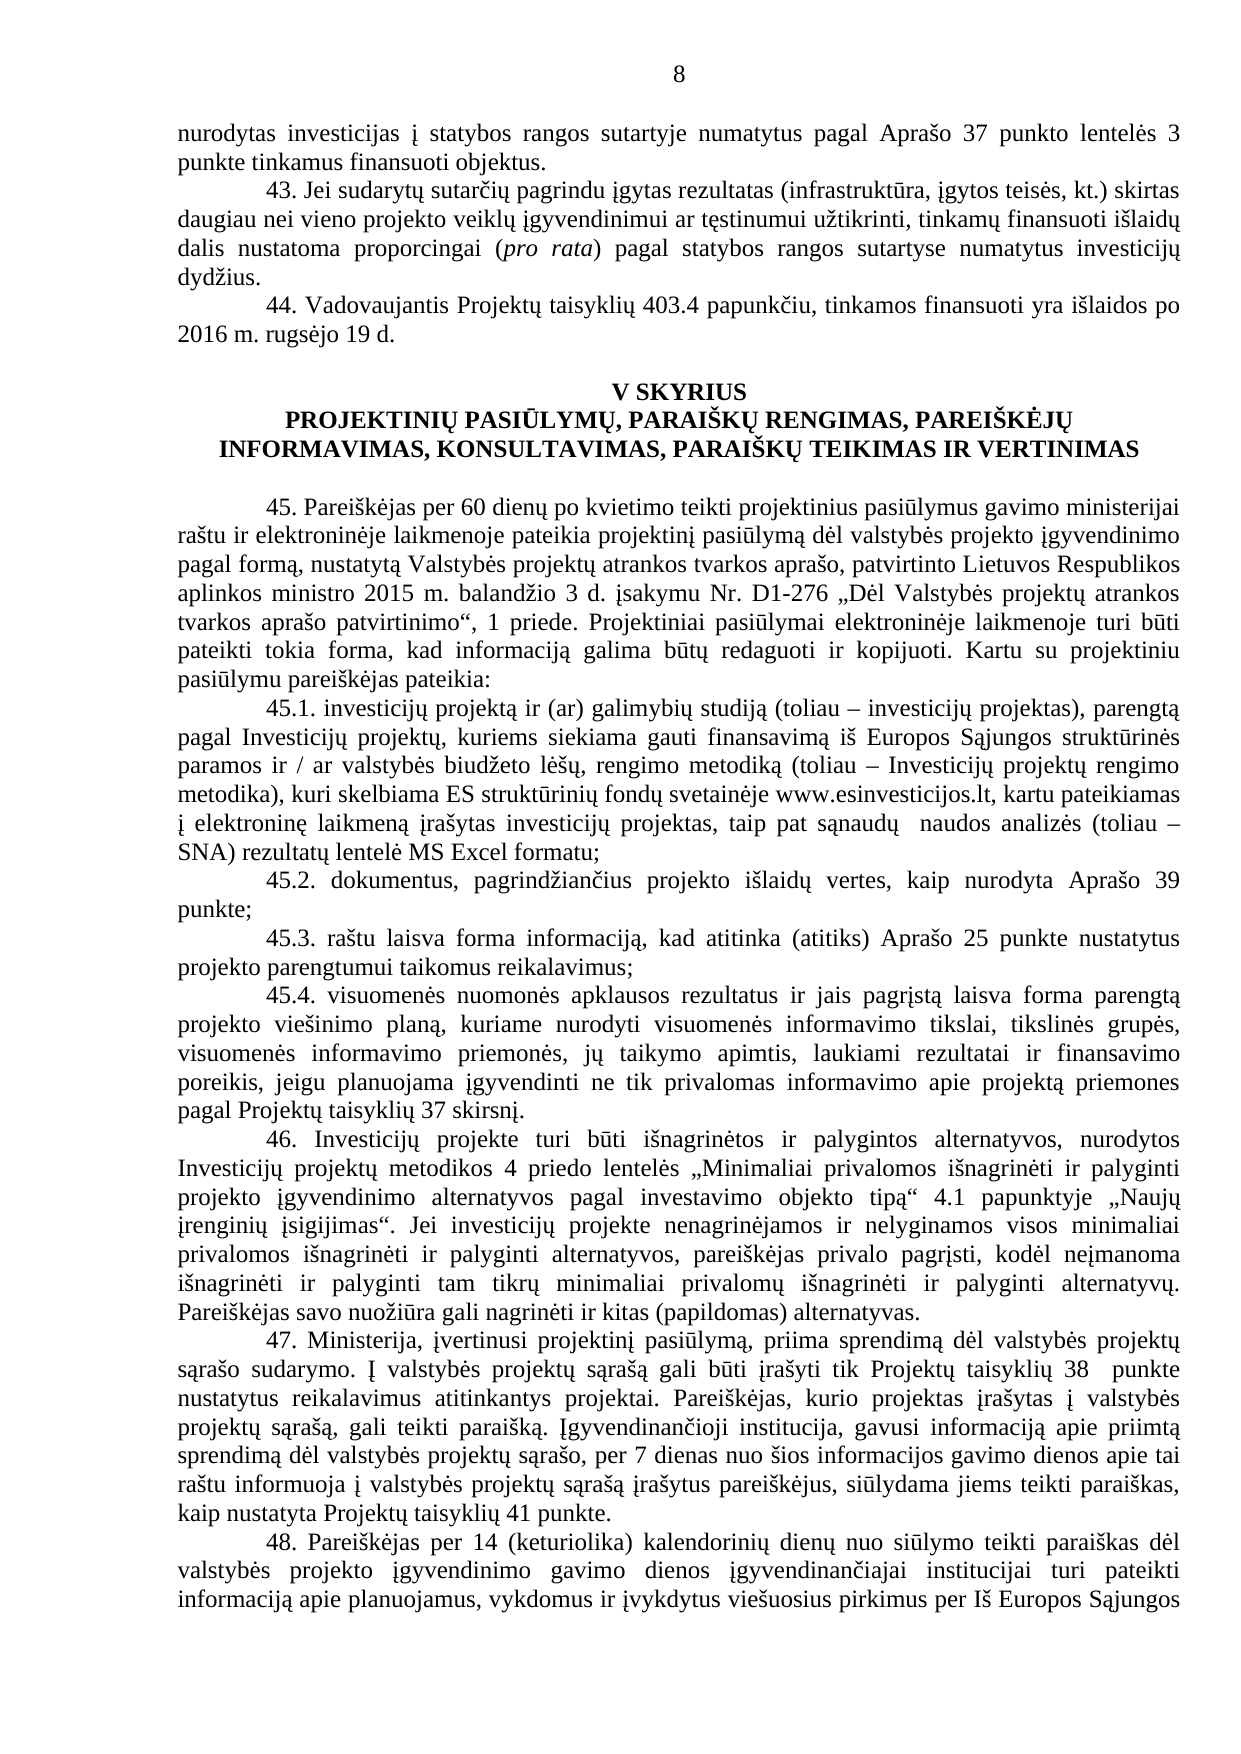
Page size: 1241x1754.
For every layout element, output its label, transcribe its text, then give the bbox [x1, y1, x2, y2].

text nurodytas investicijas į statybos rangos sutartyje numatytus pagal Aprašo 37 punkto lentelės 3 punkte tinkamus finansuoti objektus. [177, 118, 1181, 176]
text V SKYRIUS [177, 377, 1181, 406]
text 45.1. investicijų projektą ir (ar) galimybių studiją (toliau – investicijų projektas), parengtą pagal Investicijų projektų, kuriems siekiama gauti finansavimą iš Europos Sąjungos struktūrinės paramos ir / ar valstybės biudžeto lėšų, rengimo metodiką (toliau – Investicijų projektų rengimo metodika), kuri skelbiama ES struktūrinių fondų svetainėje www.esinvesticijos.lt, kartu pateikiamas į elektroninę laikmeną įrašytas investicijų projektas, taip pat sąnaudų naudos analizės (toliau – SNA) rezultatų lentelė MS Excel formatu; [177, 693, 1181, 866]
text 43. Jei sudarytų sutarčių pagrindu įgytas rezultatas (infrastruktūra, įgytos teisės, kt.) skirtas daugiau nei vieno projekto veiklų įgyvendinimui ar tęstinumui užtikrinti, tinkamų finansuoti išlaidų dalis nustatoma proporcingai (pro rata) pagal statybos rangos sutartyse numatytus investicijų dydžius. [177, 176, 1181, 291]
text 48. Pareiškėjas per 14 (keturiolika) kalendorinių dienų nuo siūlymo teikti paraiškas dėl valstybės projekto įgyvendinimo gavimo dienos įgyvendinančiajai institucijai turi pateikti informaciją apie planuojamus, vykdomus ir įvykdytus viešuosius pirkimus per Iš Europos Sąjungos [177, 1527, 1181, 1613]
text 47. Ministerija, įvertinusi projektinį pasiūlymą, priima sprendimą dėl valstybės projektų sąrašo sudarymo. Į valstybės projektų sąrašą gali būti įrašyti tik Projektų taisyklių 38 punkte nustatytus reikalavimus atitinkantys projektai. Pareiškėjas, kurio projektas įrašytas į valstybės projektų sąrašą, gali teikti paraišką. Įgyvendinančioji institucija, gavusi informaciją apie priimtą sprendimą dėl valstybės projektų sąrašo, per 7 dienas nuo šios informacijos gavimo dienos apie tai raštu informuoja į valstybės projektų sąrašą įrašytus pareiškėjus, siūlydama jiems teikti paraiškas, kaip nustatyta Projektų taisyklių 41 punkte. [177, 1326, 1181, 1527]
text PROJEKTINIŲ PASIŪLYMŲ, PARAIŠKŲ RENGIMAS, PAREIŠKĖJŲ INFORMAVIMAS, KONSULTAVIMAS, PARAIŠKŲ TEIKIMAS IR VERTINIMAS [177, 406, 1181, 463]
text 45.4. visuomenės nuomonės apklausos rezultatus ir jais pagrįstą laisva forma parengtą projekto viešinimo planą, kuriame nurodyti visuomenės informavimo tikslai, tikslinės grupės, visuomenės informavimo priemonės, jų taikymo apimtis, laukiami rezultatai ir finansavimo poreikis, jeigu planuojama įgyvendinti ne tik privalomas informavimo apie projektą priemones pagal Projektų taisyklių 37 skirsnį. [177, 981, 1181, 1124]
text 45. Pareiškėjas per 60 dienų po kvietimo teikti projektinius pasiūlymus gavimo ministerijai raštu ir elektroninėje laikmenoje pateikia projektinį pasiūlymą dėl valstybės projekto įgyvendinimo pagal formą, nustatytą Valstybės projektų atrankos tvarkos aprašo, patvirtinto Lietuvos Respublikos aplinkos ministro 2015 m. balandžio 3 d. įsakymu Nr. D1-276 „Dėl Valstybės projektų atrankos tvarkos aprašo patvirtinimo“, 1 priede. Projektiniai pasiūlymai elektroninėje laikmenoje turi būti pateikti tokia forma, kad informaciją galima būtų redaguoti ir kopijuoti. Kartu su projektiniu pasiūlymu pareiškėjas pateikia: [177, 492, 1181, 693]
text 46. Investicijų projekte turi būti išnagrinėtos ir palygintos alternatyvos, nurodytos Investicijų projektų metodikos 4 priedo lentelės „Minimaliai privalomos išnagrinėti ir palyginti projekto įgyvendinimo alternatyvos pagal investavimo objekto tipą“ 4.1 papunktyje „Naujų įrenginių įsigijimas“. Jei investicijų projekte nenagrinėjamos ir nelyginamos visos minimaliai privalomos išnagrinėti ir palyginti alternatyvos, pareiškėjas privalo pagrįsti, kodėl neįmanoma išnagrinėti ir palyginti tam tikrų minimaliai privalomų išnagrinėti ir palyginti alternatyvų. Pareiškėjas savo nuožiūra gali nagrinėti ir kitas (papildomas) alternatyvas. [177, 1124, 1181, 1326]
text 45.3. raštu laisva forma informaciją, kad atitinka (atitiks) Aprašo 25 punkte nustatytus projekto parengtumui taikomus reikalavimus; [177, 923, 1181, 981]
text 44. Vadovaujantis Projektų taisyklių 403.4 papunkčiu, tinkamos finansuoti yra išlaidos po 2016 m. rugsėjo 19 d. [177, 291, 1181, 348]
text 45.2. dokumentus, pagrindžiančius projekto išlaidų vertes, kaip nurodyta Aprašo 39 punkte; [177, 866, 1181, 923]
